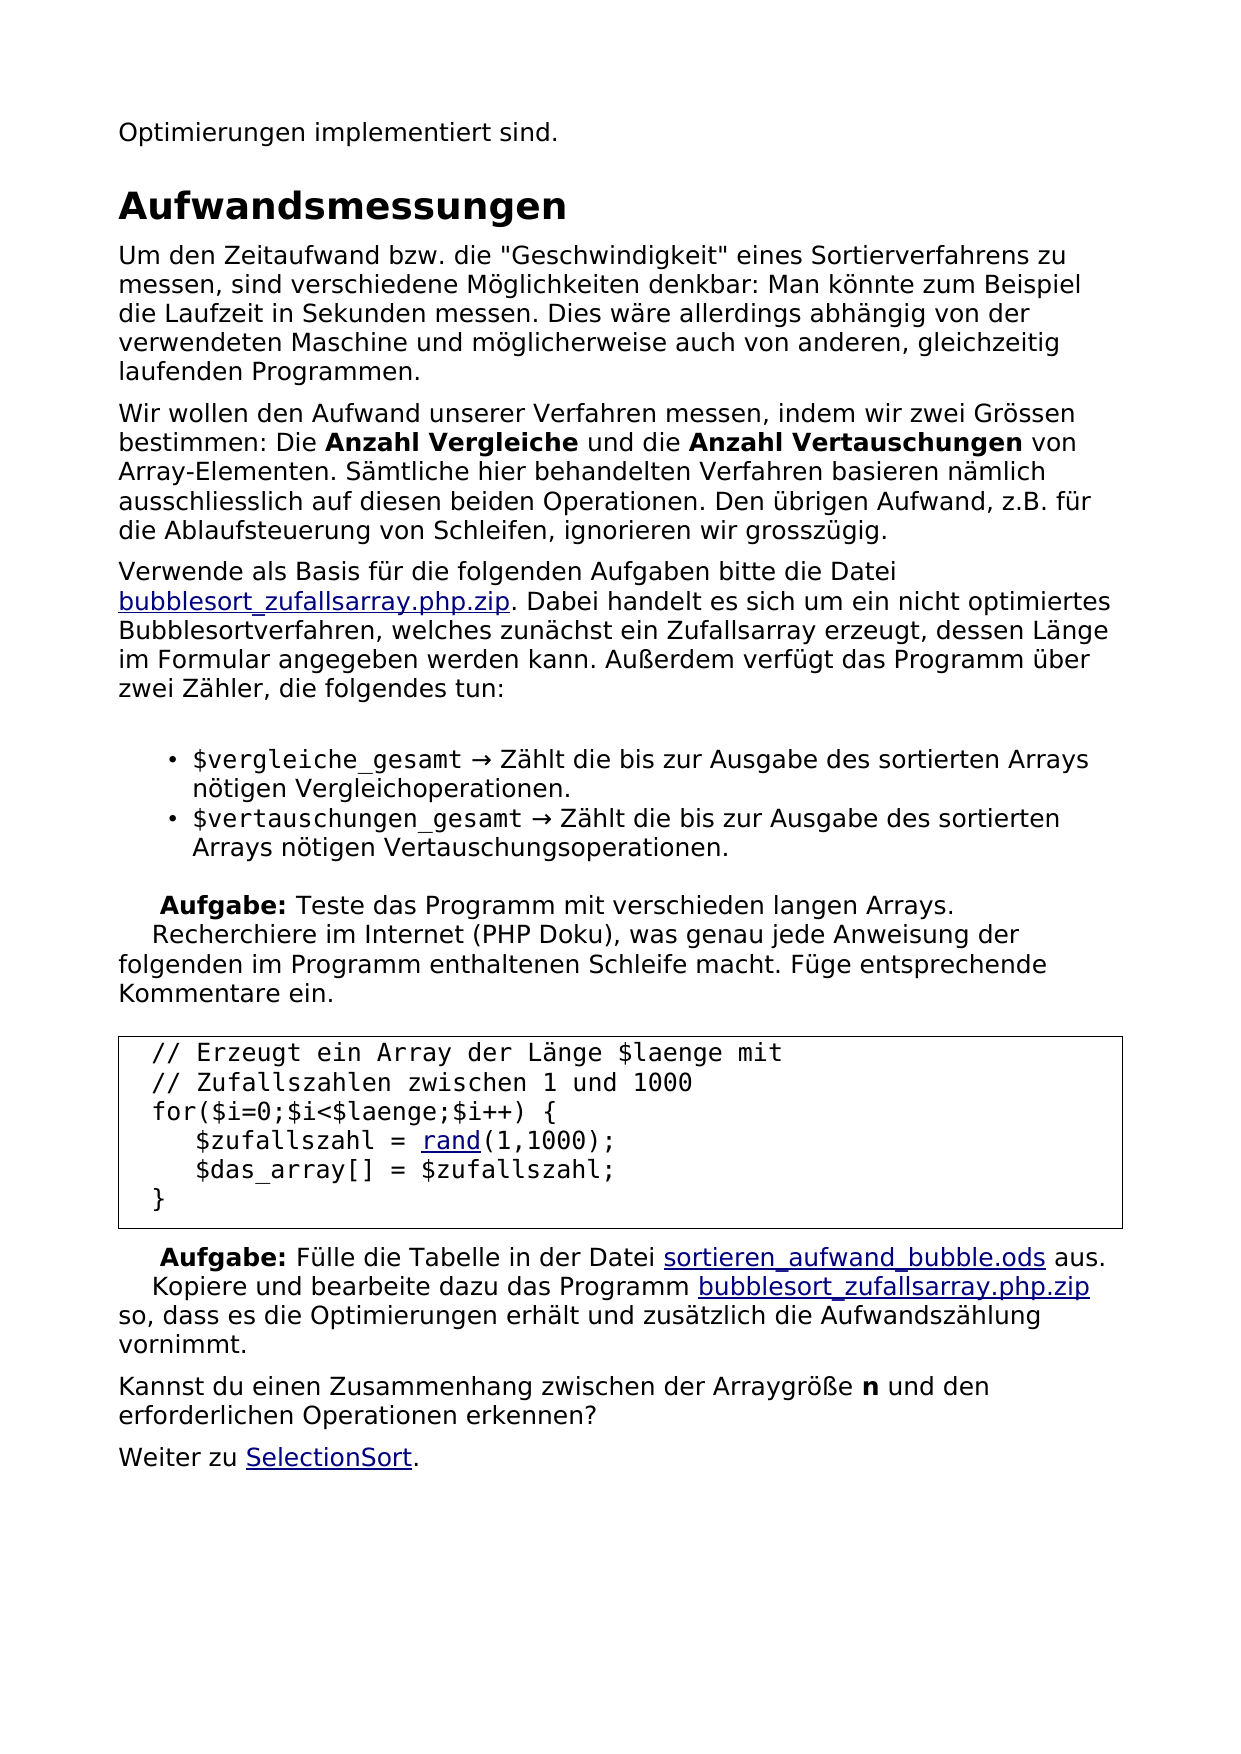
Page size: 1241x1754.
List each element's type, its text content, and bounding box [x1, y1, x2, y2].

text Um den Zeitaufwand bzw. die "Geschwindigkeit" eines Sortierverfahrens zu messen, sind verschiedene Möglichkeiten denkbar: Man könnte zum Beispiel die Laufzeit in Sekunden messen. Dies wäre allerdings abhängig von der verwendeten Maschine und möglicherweise auch von anderen, gleichzeitig laufenden Programmen. [118, 241, 1122, 387]
list $vergleiche_gesamt → Zählt die bis zur Ausgabe des sortierten Arrays nötigen Vergleichoperationen. [177, 745, 1122, 804]
text Aufgabe: Teste das Programm mit verschieden langen Arrays. Recherchiere im Internet (PHP Doku), was genau jede Anweisung der folgenden im Programm enthaltenen Schleife macht. Füge entsprechende Kommentare ein. [118, 892, 1122, 1008]
text Wir wollen den Aufwand unserer Verfahren messen, indem wir zwei Grössen bestimmen: Die Anzahl Vergleiche und die Anzahl Vertauschungen von Array-Elementen. Sämtliche hier behandelten Verfahren basieren nämlich ausschliesslich auf diesen beiden Operationen. Den übrigen Aufwand, z.B. für die Ablaufsteuerung von Schleifen, ignorieren wir grosszügig. [118, 399, 1122, 545]
list $vertauschungen_gesamt → Zählt die bis zur Ausgabe des sortierten Arrays nötigen Vertauschungsoperationen. [177, 804, 1122, 862]
table_header // Erzeugt ein Array der Länge $laenge mit // Zufallszahlen zwischen 1 und 1000 for($i=0;$i<$laenge;$i++) { $zufallszahl = rand(1,1000); $das_array[] = $zufallszahl; } [119, 1037, 1122, 1228]
text Weiter zu SelectionSort. [118, 1443, 1122, 1472]
text Optimierungen implementiert sind. [118, 118, 1122, 147]
subtitle Aufwandsmessungen [118, 185, 1122, 228]
text Verwende als Basis für die folgenden Aufgaben bitte die Datei bubblesort_zufallsarray.php.zip. Dabei handelt es sich um ein nicht optimiertes Bubblesortverfahren, welches zunächst ein Zufallsarray erzeugt, dessen Länge im Formular angegeben werden kann. Außerdem verfügt das Programm über zwei Zähler, die folgendes tun: [118, 558, 1122, 703]
text Aufgabe: Fülle die Tabelle in der Datei sortieren_aufwand_bubble.ods aus. Kopiere und bearbeite dazu das Programm bubblesort_zufallsarray.php.zip so, dass es die Optimierungen erhält und zusätzlich die Aufwandszählung vornimmt. [118, 1243, 1122, 1360]
text Kannst du einen Zusammenhang zwischen der Arraygröße n und den erforderlichen Operationen erkennen? [118, 1372, 1122, 1431]
